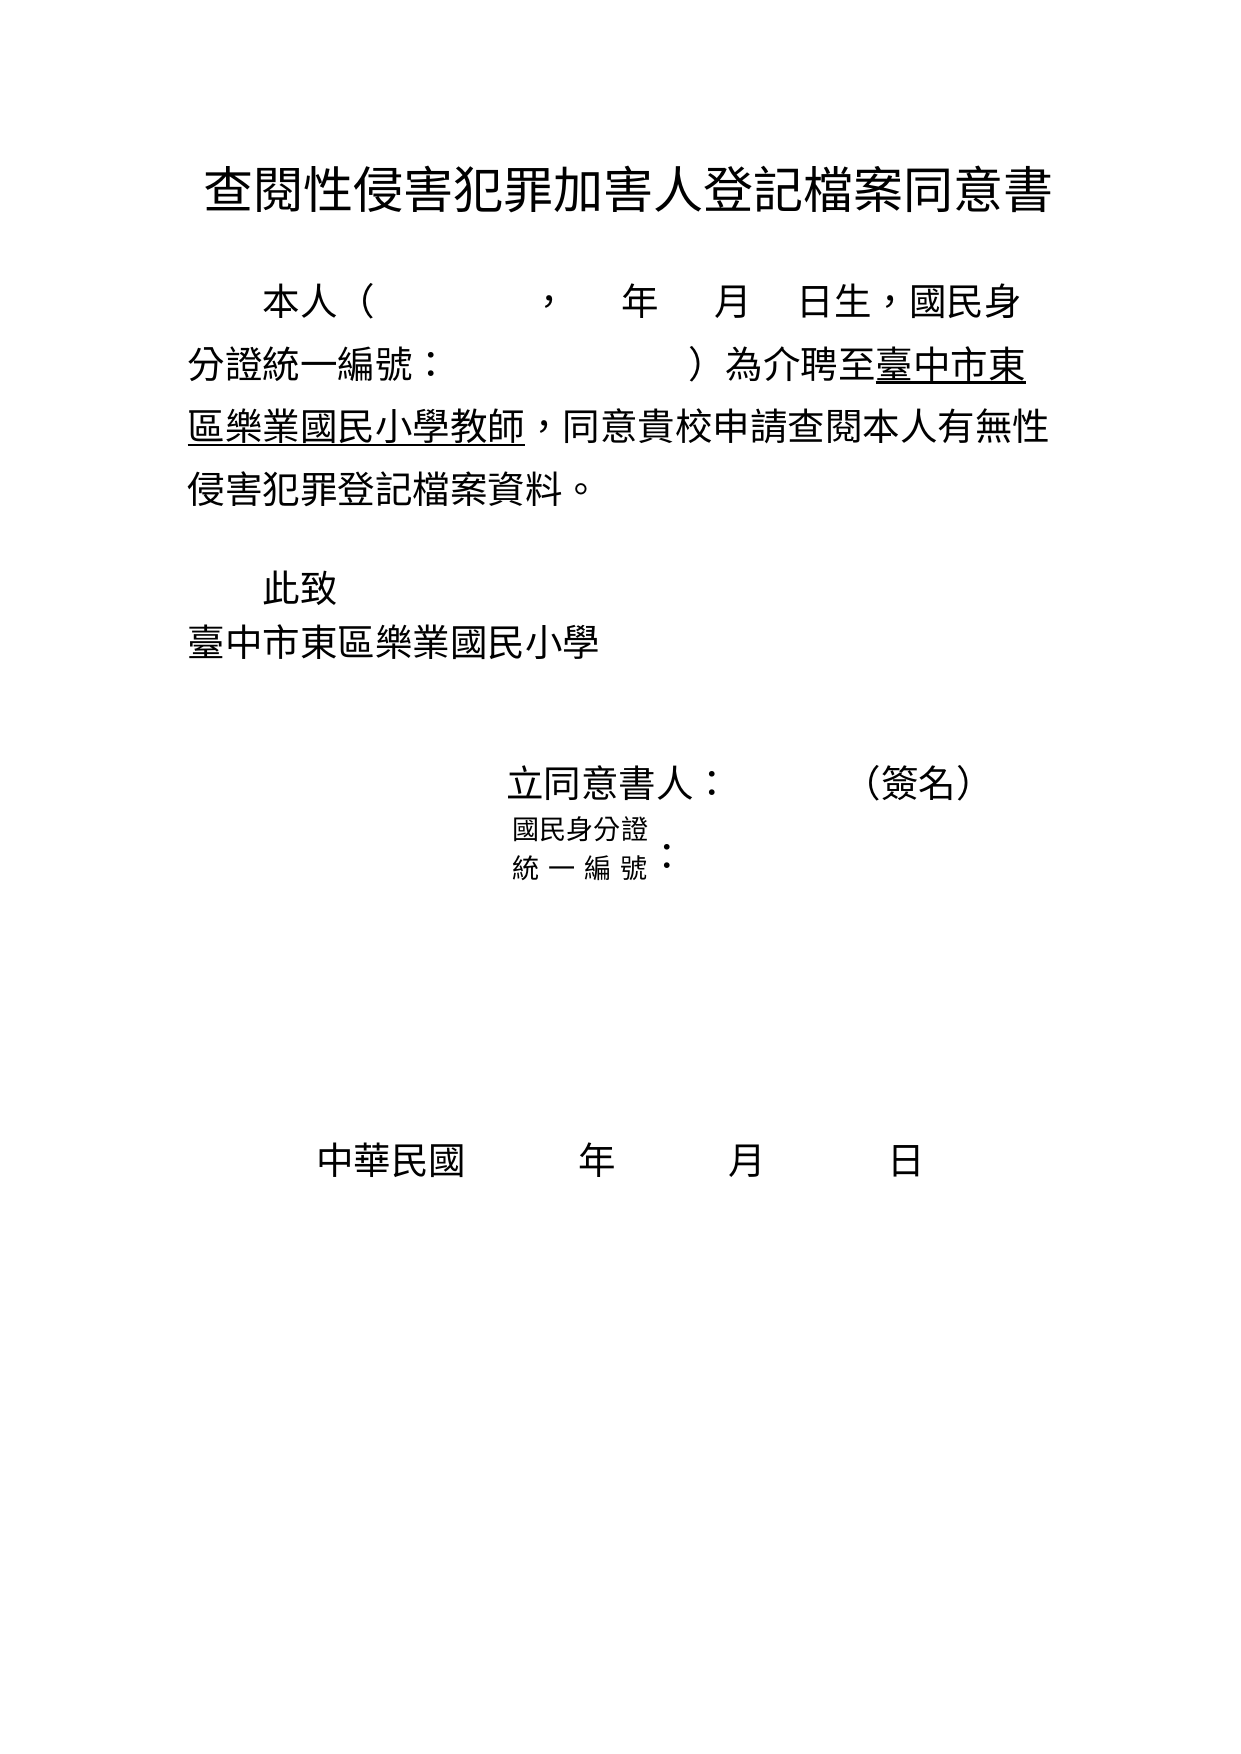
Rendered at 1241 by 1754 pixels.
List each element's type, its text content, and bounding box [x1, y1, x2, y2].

text 中華民國 年 月 日 [187, 1131, 1053, 1185]
text 立同意書人： （簽名） [187, 753, 1053, 808]
text 本人（ ， 年 月 日生，國民身分證統一編號： ）為介聘至臺中市東區樂業國民小學教師，同意貴校申請查閱本人有無性侵害犯罪登記檔案資料。 [187, 266, 1053, 516]
text 查閱性侵害犯罪加害人登記檔案同意書 [187, 150, 1069, 222]
text 此致 [187, 559, 1053, 613]
text 國民身分證統一編號： [187, 808, 1053, 886]
text 臺中市東區樂業國民小學 [187, 613, 1053, 667]
